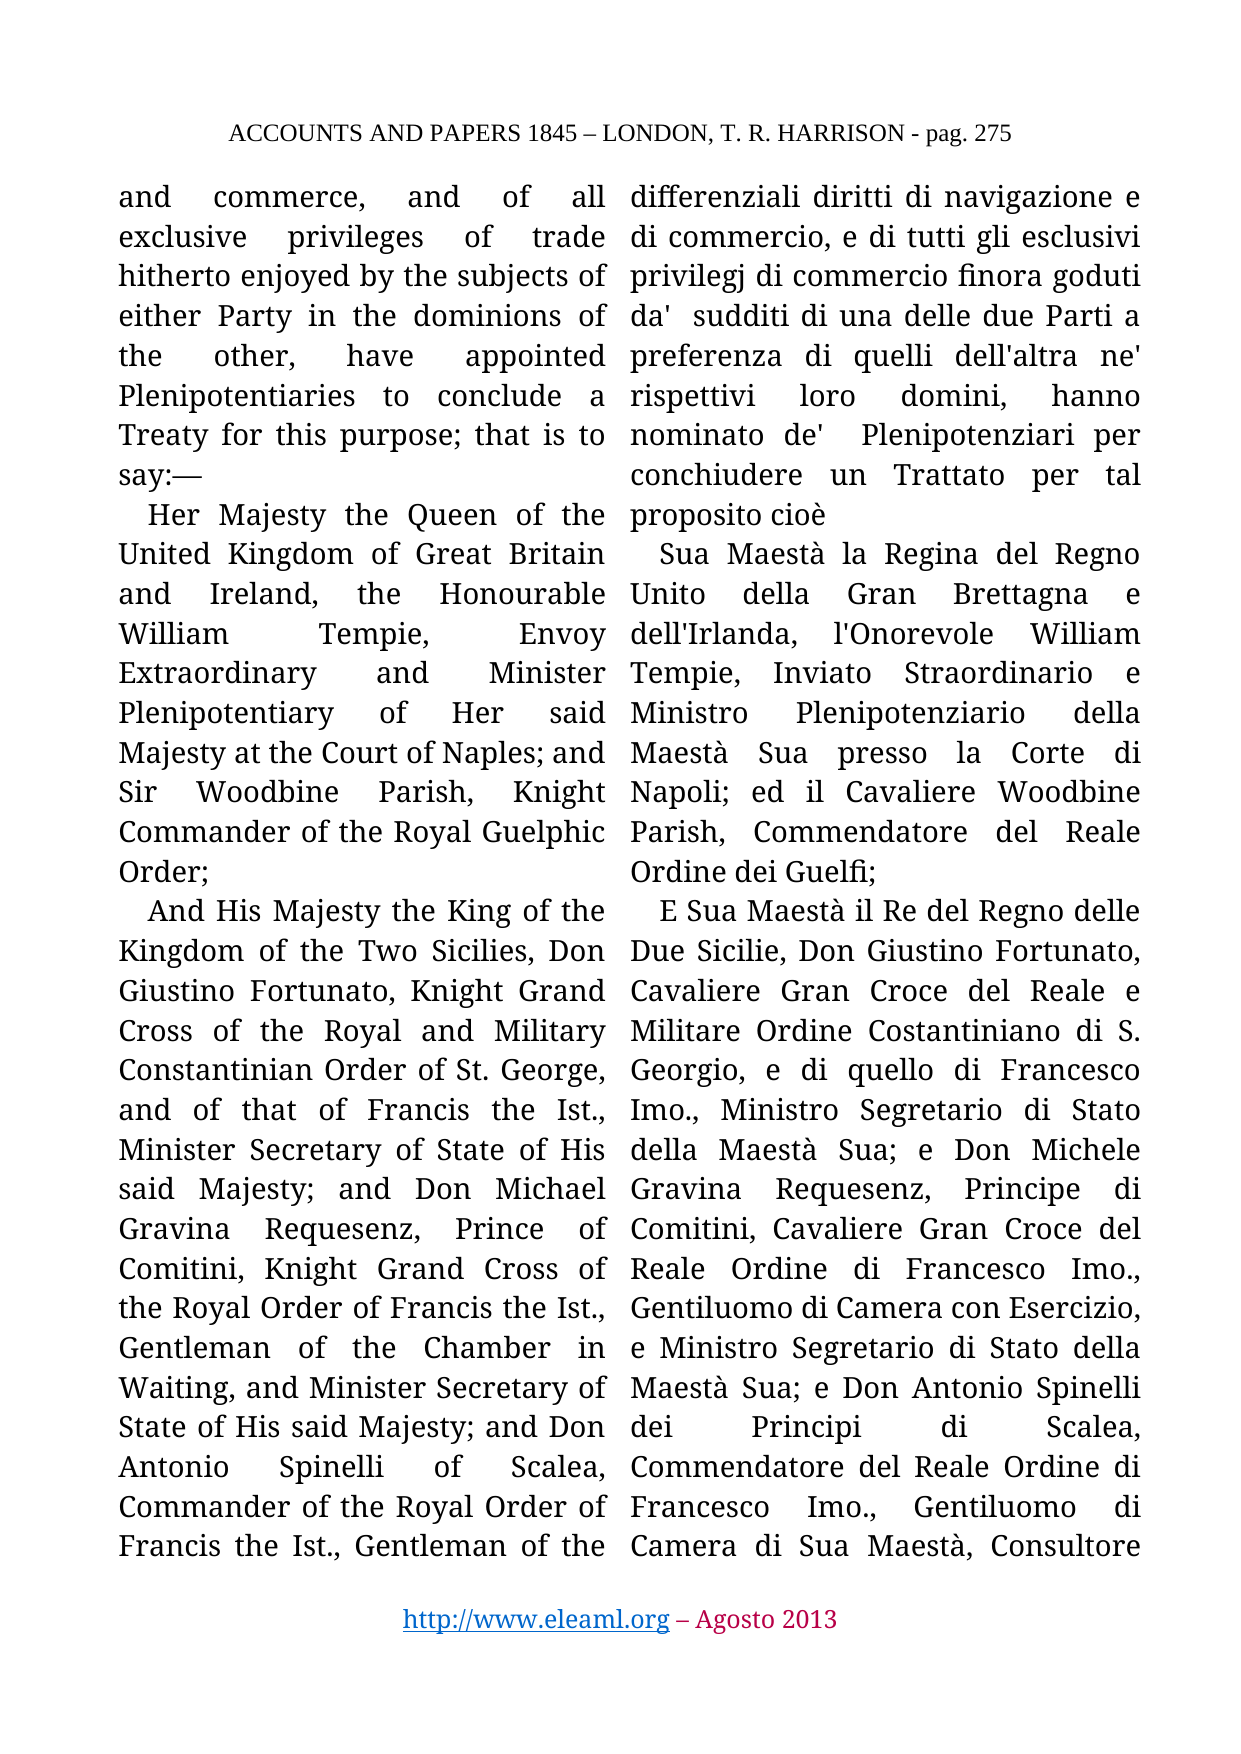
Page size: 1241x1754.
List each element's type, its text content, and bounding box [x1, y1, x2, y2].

table_header differenziali diritti di navigazione e di commercio, e di tutti gli esclusivi privilegj di commercio finora goduti da' sudditi di una delle due Parti a preferenza di quelli dell'altra ne' rispettivi loro domini, hanno nominato de' Plenipotenziari per conchiudere un Trattato per tal proposito cioè Sua Maestà la Regina del Regno Unito della Gran Brettagna e dell'Irlanda, l'Onorevole William Tempie, Inviato Straordinario e Ministro Plenipotenziario della Maestà Sua presso la Corte di Napoli; ed il Cavaliere Woodbine Parish, Commendatore del Reale Ordine dei Guelfi; E Sua Maestà il Re del Regno delle Due Sicilie, Don Giustino Fortunato, Cavaliere Gran Croce del Reale e Militare Ordine Costantiniano di S. Georgio, e di quello di Francesco Imo., Ministro Segretario di Stato della Maestà Sua; e Don Michele Gravina Requesenz, Principe di Comitini, Cavaliere Gran Croce del Reale Ordine di Francesco Imo., Gentiluomo di Camera con Esercizio, e Ministro Segretario di Stato della Maestà Sua; e Don Antonio Spinelli dei Principi di Scalea, Commendatore del Reale Ordine di Francesco Imo., Gentiluomo di Camera di Sua Maestà, Consultore [618, 176, 1141, 1565]
